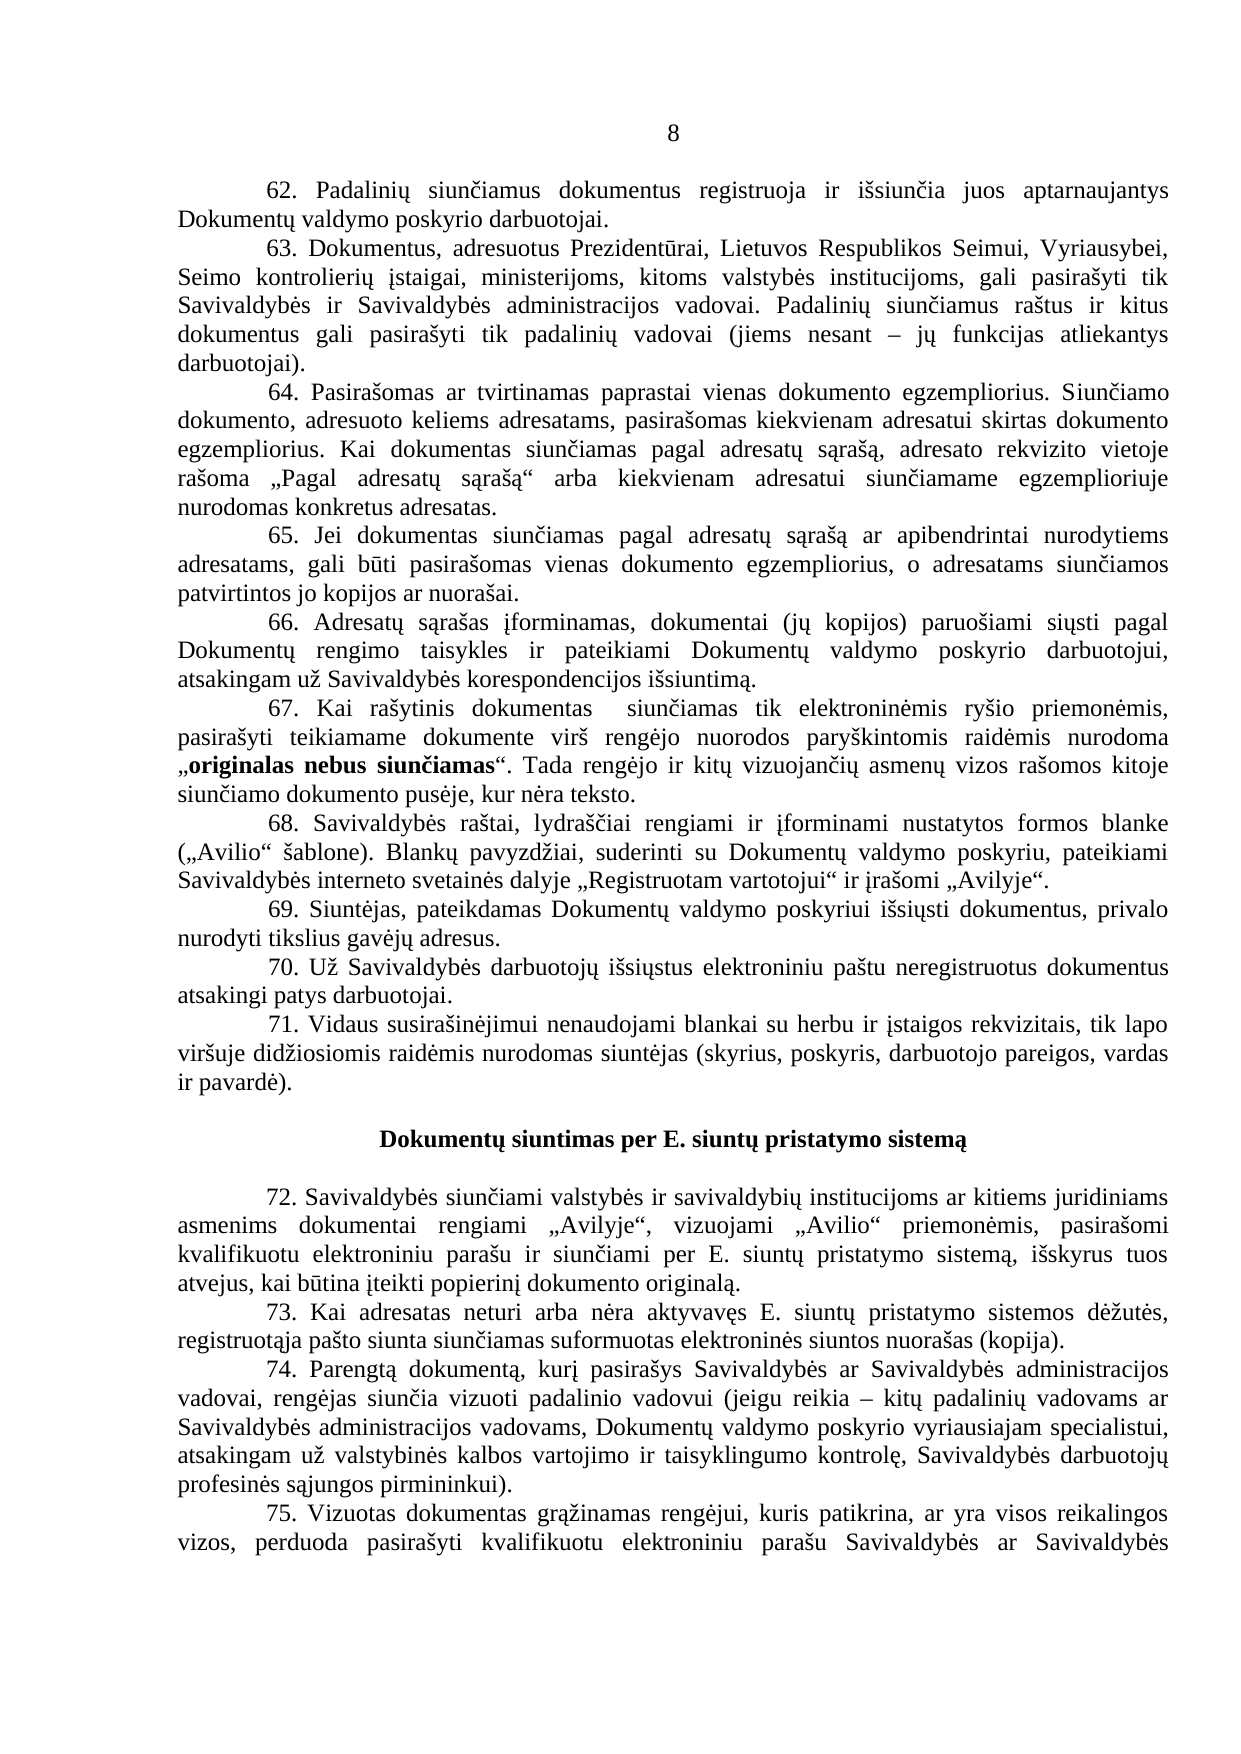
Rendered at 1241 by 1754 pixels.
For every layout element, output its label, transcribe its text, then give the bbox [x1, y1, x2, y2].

text 74. Parengtą dokumentą, kurį pasirašys Savivaldybės ar Savivaldybės administracijos vadovai, rengėjas siunčia vizuoti padalinio vadovui (jeigu reikia – kitų padalinių vadovams ar Savivaldybės administracijos vadovams, Dokumentų valdymo poskyrio vyriausiajam specialistui, atsakingam už valstybinės kalbos vartojimo ir taisyklingumo kontrolę, Savivaldybės darbuotojų profesinės sąjungos pirmininkui). [177, 1354, 1169, 1498]
text 63. Dokumentus, adresuotus Prezidentūrai, Lietuvos Respublikos Seimui, Vyriausybei, Seimo kontrolierių įstaigai, ministerijoms, kitoms valstybės institucijoms, gali pasirašyti tik Savivaldybės ir Savivaldybės administracijos vadovai. Padalinių siunčiamus raštus ir kitus dokumentus gali pasirašyti tik padalinių vadovai (jiems nesant – jų funkcijas atliekantys darbuotojai). [177, 233, 1169, 377]
text 71. Vidaus susirašinėjimui nenaudojami blankai su herbu ir įstaigos rekvizitais, tik lapo viršuje didžiosiomis raidėmis nurodomas siuntėjas (skyrius, poskyris, darbuotojo pareigos, vardas ir pavardė). [177, 1009, 1169, 1096]
text Dokumentų siuntimas per E. siuntų pristatymo sistemą [177, 1124, 1169, 1153]
text 69. Siuntėjas, pateikdamas Dokumentų valdymo poskyriui išsiųsti dokumentus, privalo nurodyti tikslius gavėjų adresus. [177, 894, 1169, 952]
text 66. Adresatų sąrašas įforminamas, dokumentai (jų kopijos) paruošiami siųsti pagal Dokumentų rengimo taisykles ir pateikiami Dokumentų valdymo poskyrio darbuotojui, atsakingam už Savivaldybės korespondencijos išsiuntimą. [177, 607, 1169, 693]
text 64. Pasirašomas ar tvirtinamas paprastai vienas dokumento egzempliorius. Siunčiamo dokumento, adresuoto keliems adresatams, pasirašomas kiekvienam adresatui skirtas dokumento egzempliorius. Kai dokumentas siunčiamas pagal adresatų sąrašą, adresato rekvizito vietoje rašoma „Pagal adresatų sąrašą“ arba kiekvienam adresatui siunčiamame egzemplioriuje nurodomas konkretus adresatas. [177, 377, 1169, 521]
text 72. Savivaldybės siunčiami valstybės ir savivaldybių institucijoms ar kitiems juridiniams asmenims dokumentai rengiami „Avilyje“, vizuojami „Avilio“ priemonėmis, pasirašomi kvalifikuotu elektroniniu parašu ir siunčiami per E. siuntų pristatymo sistemą, išskyrus tuos atvejus, kai būtina įteikti popierinį dokumento originalą. [177, 1182, 1169, 1297]
text 65. Jei dokumentas siunčiamas pagal adresatų sąrašą ar apibendrintai nurodytiems adresatams, gali būti pasirašomas vienas dokumento egzempliorius, o adresatams siunčiamos patvirtintos jo kopijos ar nuorašai. [177, 521, 1169, 607]
text 67. Kai rašytinis dokumentas siunčiamas tik elektroninėmis ryšio priemonėmis, pasirašyti teikiamame dokumente virš rengėjo nuorodos paryškintomis raidėmis nurodoma „originalas nebus siunčiamas“. Tada rengėjo ir kitų vizuojančių asmenų vizos rašomos kitoje siunčiamo dokumento pusėje, kur nėra teksto. [177, 693, 1169, 808]
text 70. Už Savivaldybės darbuotojų išsiųstus elektroniniu paštu neregistruotus dokumentus atsakingi patys darbuotojai. [177, 952, 1169, 1009]
text 75. Vizuotas dokumentas grąžinamas rengėjui, kuris patikrina, ar yra visos reikalingos vizos, perduoda pasirašyti kvalifikuotu elektroniniu parašu Savivaldybės ar Savivaldybės [177, 1498, 1169, 1556]
text 62. Padalinių siunčiamus dokumentus registruoja ir išsiunčia juos aptarnaujantys Dokumentų valdymo poskyrio darbuotojai. [177, 176, 1169, 233]
text 73. Kai adresatas neturi arba nėra aktyvavęs E. siuntų pristatymo sistemos dėžutės, registruotąja pašto siunta siunčiamas suformuotas elektroninės siuntos nuorašas (kopija). [177, 1297, 1169, 1354]
text 68. Savivaldybės raštai, lydraščiai rengiami ir įforminami nustatytos formos blanke („Avilio“ šablone). Blankų pavyzdžiai, suderinti su Dokumentų valdymo poskyriu, pateikiami Savivaldybės interneto svetainės dalyje „Registruotam vartotojui“ ir įrašomi „Avilyje“. [177, 808, 1169, 894]
